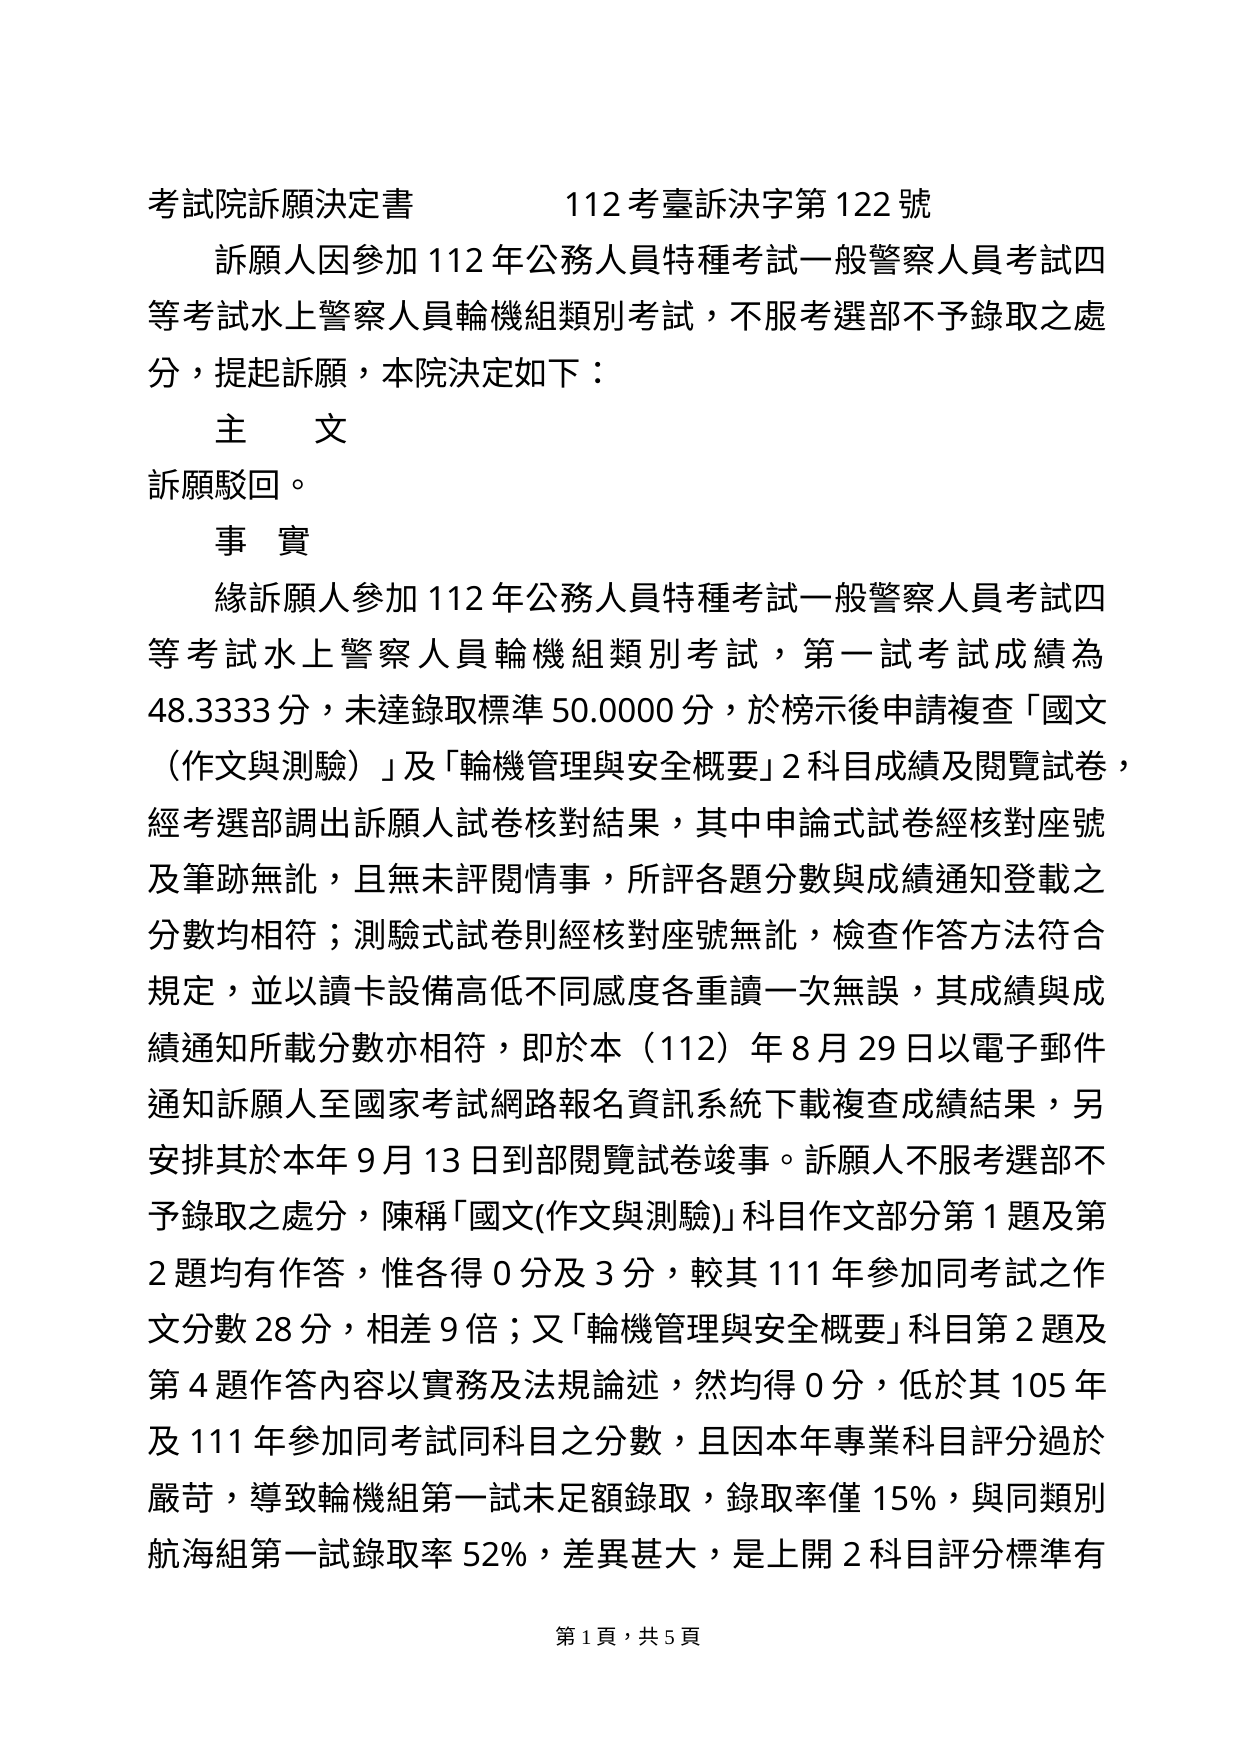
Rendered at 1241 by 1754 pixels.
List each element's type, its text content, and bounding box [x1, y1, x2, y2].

text 緣訴願人參加112年公務人員特種考試一般警察人員考試四等考試水上警察人員輪機組類別考試，第一試考試成績為48.3333分，未達錄取標準50.0000分，於榜示後申請複查「國文（作文與測驗）」及「輪機管理與安全概要」2科目成績及閱覽試卷，經考選部調出訴願人試卷核對結果，其中申論式試卷經核對座號及筆跡無訛，且無未評閱情事，所評各題分數與成績通知登載之分數均相符；測驗式試卷則經核對座號無訛，檢查作答方法符合規定，並以讀卡設備高低不同感度各重讀一次無誤，其成績與成績通知所載分數亦相符，即於本（112）年8月29日以電子郵件通知訴願人至國家考試網路報名資訊系統下載複查成績結果，另安排其於本年9月13日到部閱覽試卷竣事。訴願人不服考選部不予錄取之處分，陳稱「國文(作文與測驗)」科目作文部分第1題及第2題均有作答，惟各得0分及3分，較其111年參加同考試之作文分數28分，相差9倍；又「輪機管理與安全概要」科目第2題及第4題作答內容以實務及法規論述，然均得0分，低於其105年及111年參加同考試同科目之分數，且因本年專業科目評分過於嚴苛，導致輪機組第一試未足額錄取，錄取率僅15%，與同類別航海組第一試錄取率52%，差異甚大，是上開2科目評分標準有違比例原則云云，於本年9月22日提起訴願，請求重行評閱，案經考選部檢卷答辯到院。 [148, 568, 1107, 1580]
text 考試院訴願決定書 112考臺訴決字第122號 [148, 174, 1107, 230]
text 訴願人因參加112年公務人員特種考試一般警察人員考試四等考試水上警察人員輪機組類別考試，不服考選部不予錄取之處分，提起訴願，本院決定如下： [148, 230, 1107, 399]
text 主 文 [148, 399, 1107, 455]
text 事 實 [148, 511, 1107, 568]
text 訴願駁回。 [148, 455, 1107, 511]
